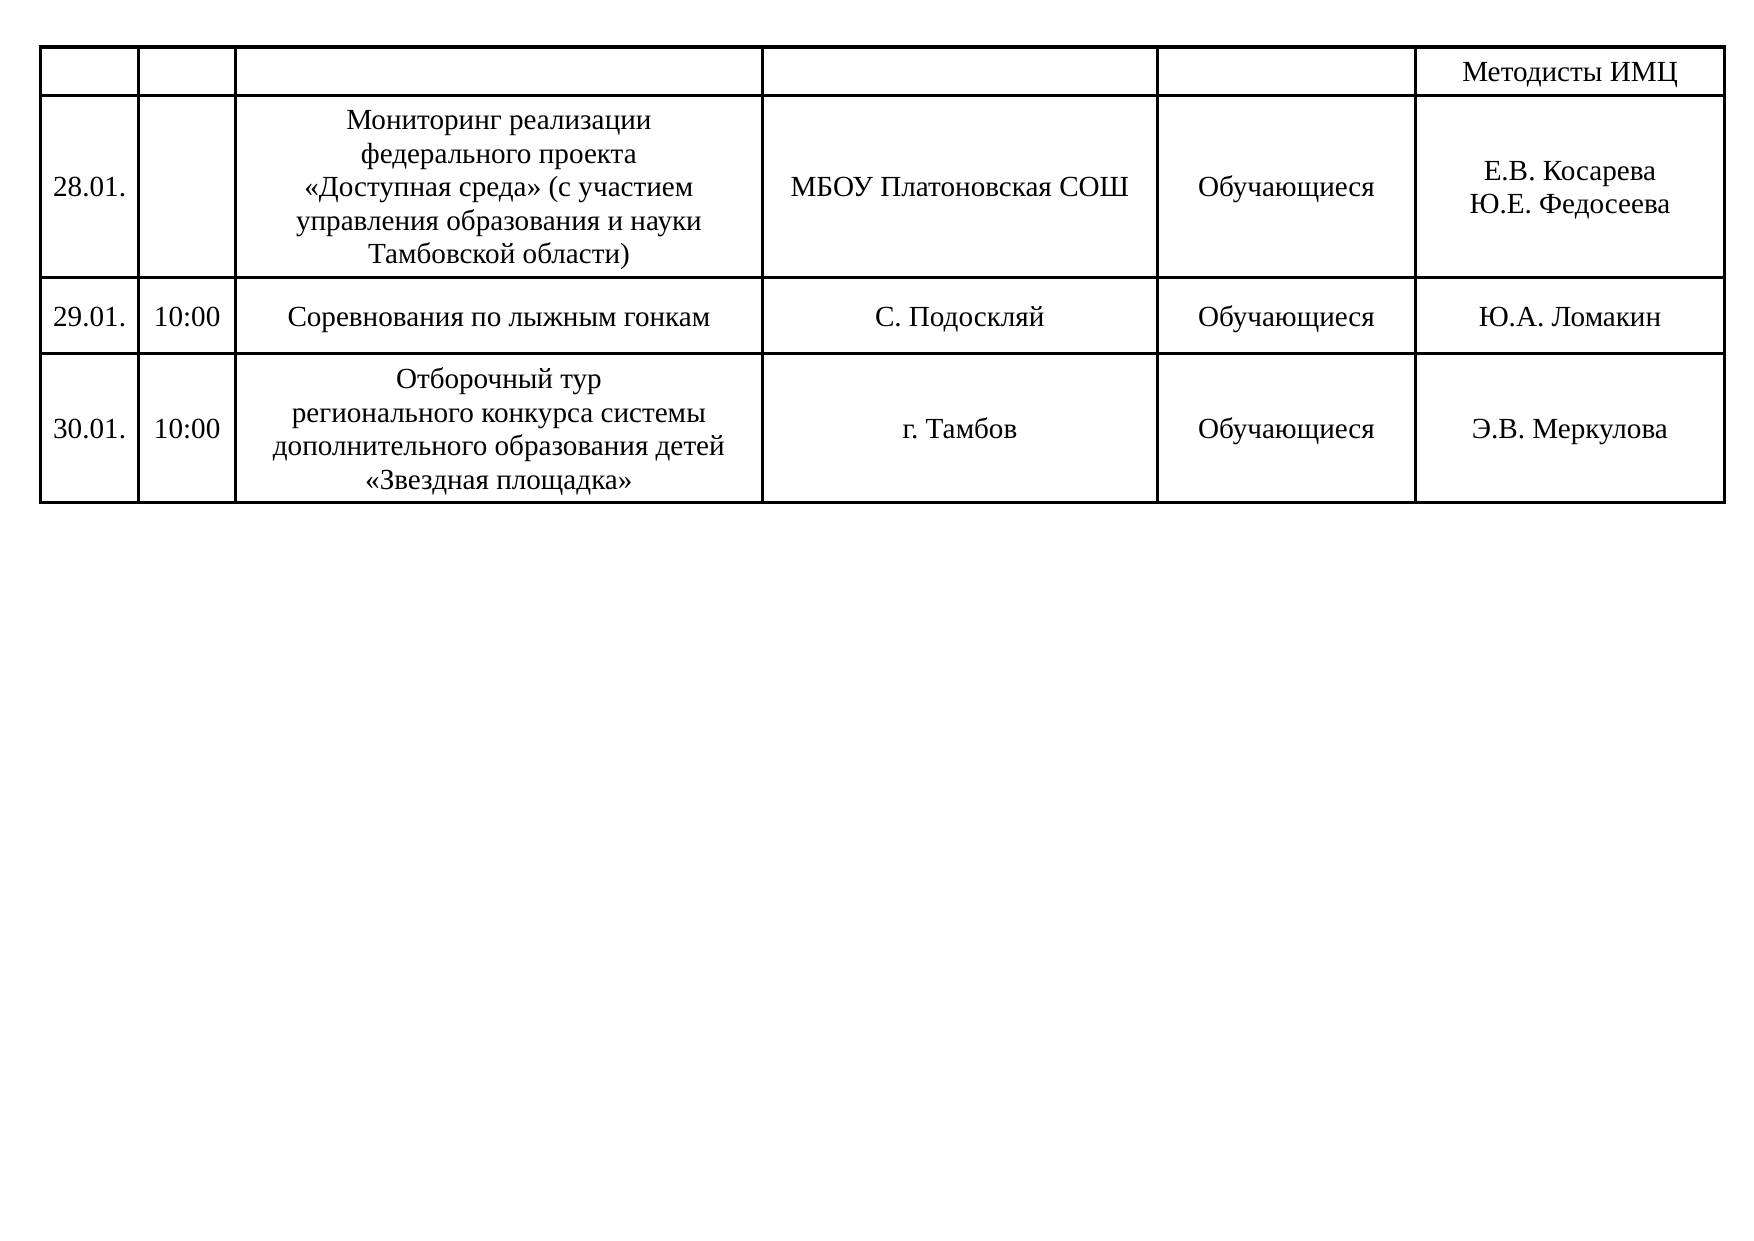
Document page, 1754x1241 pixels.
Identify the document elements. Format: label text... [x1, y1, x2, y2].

table_cell [237, 49, 761, 93]
table_cell Обучающиеся [1159, 279, 1414, 352]
table_cell [140, 49, 234, 93]
table_cell Обучающиеся [1159, 355, 1414, 501]
table_cell МБОУ Платоновская СОШ [764, 97, 1156, 276]
table_cell [764, 49, 1156, 93]
table_cell Отборочный тур регионального конкурса системы дополнительного образования детей «Звездная площадка» [237, 355, 761, 501]
table_cell Методисты ИМЦ [1417, 49, 1723, 93]
table_cell г. Тамбов [764, 355, 1156, 501]
table_cell С. Подоскляй [764, 279, 1156, 352]
table_cell [140, 97, 234, 276]
table_cell 10:00 [140, 279, 234, 352]
table_cell Э.В. Меркулова [1417, 355, 1723, 501]
table_cell [1159, 49, 1414, 93]
table_cell [42, 49, 137, 93]
table_cell 30.01. [42, 355, 137, 501]
table_cell 10:00 [140, 355, 234, 501]
table_cell 29.01. [42, 279, 137, 352]
table_cell Е.В. Косарева Ю.Е. Федосеева [1417, 97, 1723, 276]
table_cell Мониторинг реализации федерального проекта «Доступная среда» (с участием управления образования и науки Тамбовской области) [237, 97, 761, 276]
table_cell 28.01. [42, 97, 137, 276]
table_cell Обучающиеся [1159, 97, 1414, 276]
table_cell Соревнования по лыжным гонкам [237, 279, 761, 352]
table_cell Ю.А. Ломакин [1417, 279, 1723, 352]
